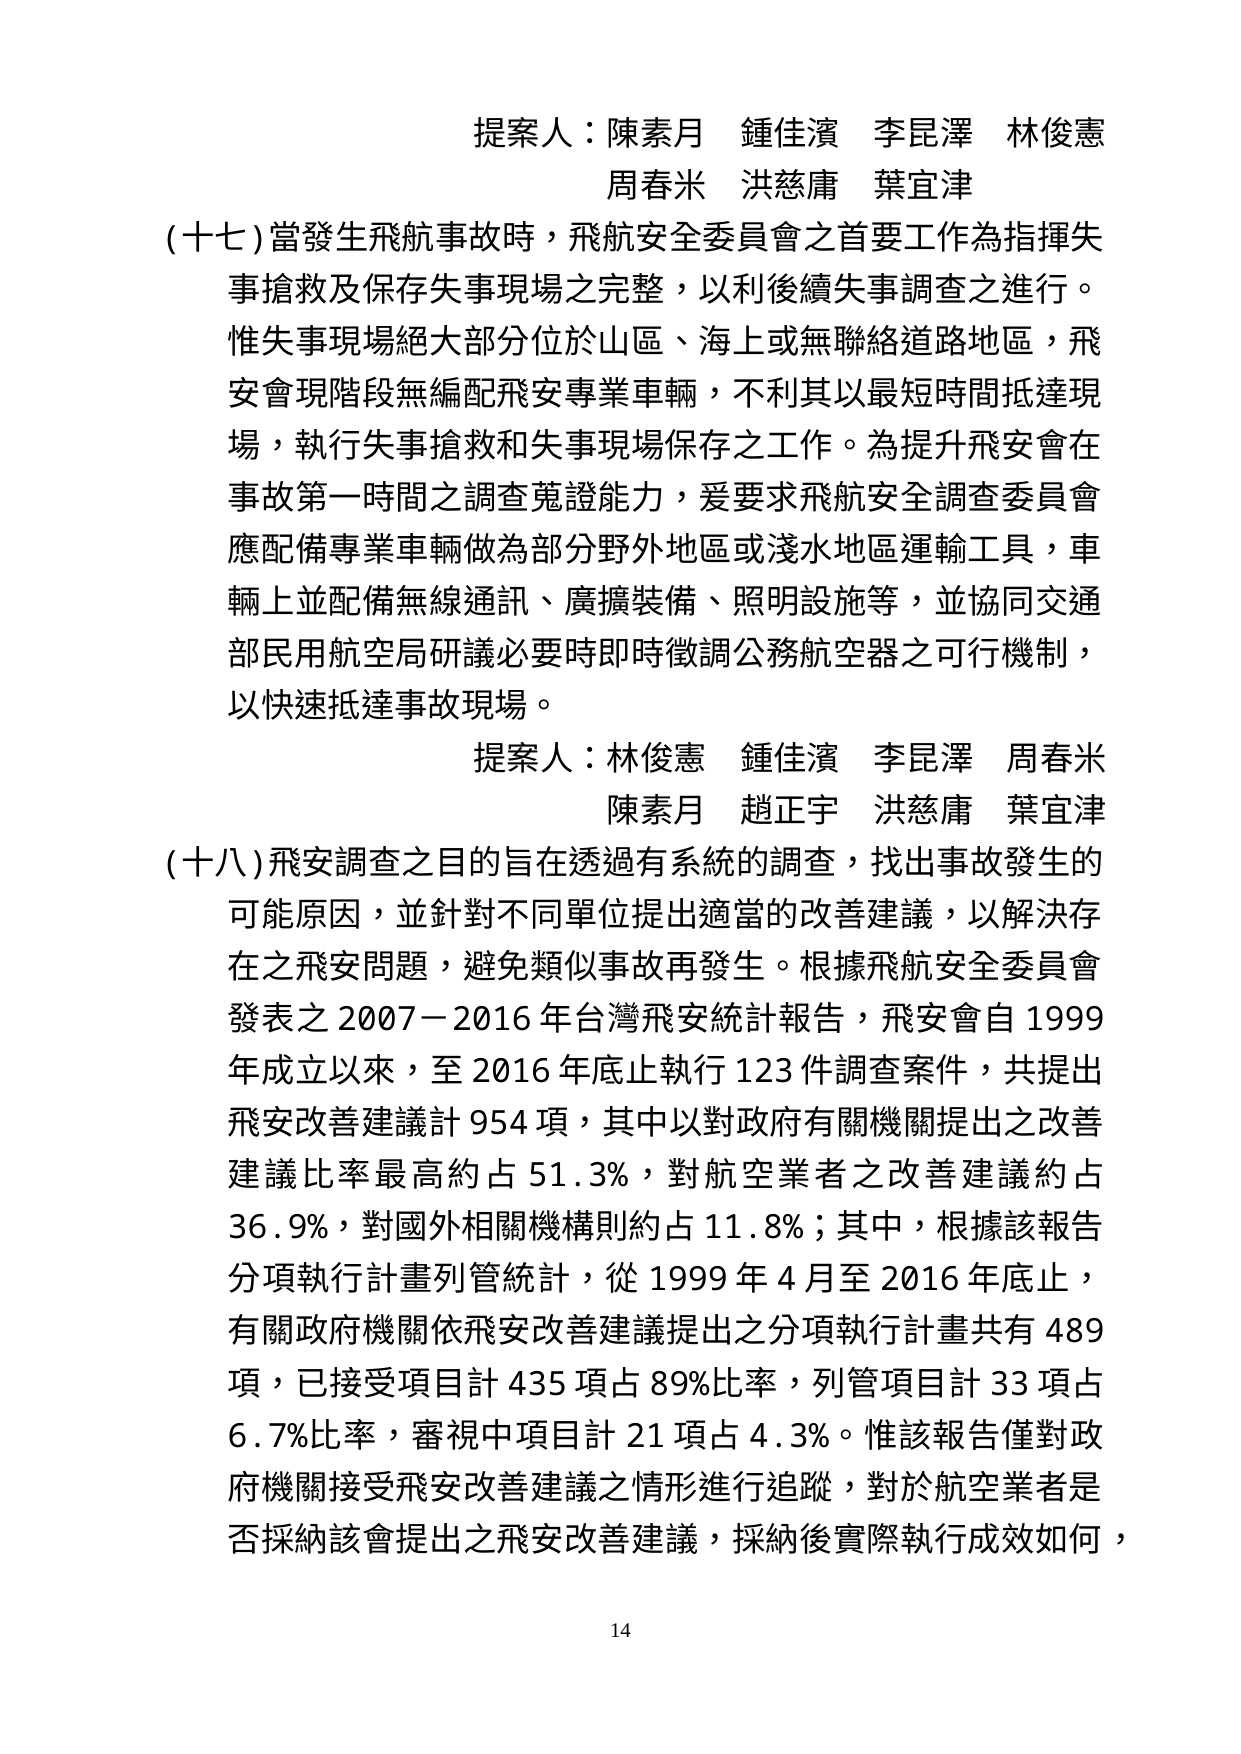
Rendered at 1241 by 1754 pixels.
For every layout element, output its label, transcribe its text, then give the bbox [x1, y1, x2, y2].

text (十七)當發生飛航事故時，飛航安全委員會之首要工作為指揮失事搶救及保存失事現場之完整，以利後續失事調查之進行。惟失事現場絕大部分位於山區、海上或無聯絡道路地區，飛安會現階段無編配飛安專業車輛，不利其以最短時間抵達現場，執行失事搶救和失事現場保存之工作。為提升飛安會在事故第一時間之調查蒐證能力，爰要求飛航安全調查委員會應配備專業車輛做為部分野外地區或淺水地區運輸工具，車輛上並配備無線通訊、廣擴裝備、照明設施等，並協同交通部民用航空局研議必要時即時徵調公務航空器之可行機制，以快速抵達事故現場。 [161, 207, 1104, 728]
text 提案人：林俊憲 鍾佳濱 李昆澤 周春米 陳素月 趙正宇 洪慈庸 葉宜津 [473, 728, 1117, 832]
text (十八)飛安調查之目的旨在透過有系統的調查，找出事故發生的可能原因，並針對不同單位提出適當的改善建議，以解決存在之飛安問題，避免類似事故再發生。根據飛航安全委員會發表之2007－2016年台灣飛安統計報告，飛安會自1999年成立以來，至2016年底止執行123件調查案件，共提出飛安改善建議計954項，其中以對政府有關機關提出之改善建議比率最高約占51.3%，對航空業者之改善建議約占36.9%，對國外相關機構則約占11.8%；其中，根據該報告分項執行計畫列管統計，從1999年4月至2016年底止，有關政府機關依飛安改善建議提出之分項執行計畫共有489項，已接受項目計435項占89%比率，列管項目計33項占6.7%比率，審視中項目計21項占4.3%。惟該報告僅對政府機關接受飛安改善建議之情形進行追蹤，對於航空業者是否採納該會提出之飛安改善建議，採納後實際執行成效如何，卻無相對應之追蹤機制及公開資訊。爰此，要求飛航安全調查委員會針對航空業者採納飛安改善建議情形研擬追蹤機制，並於此後出版之台灣飛安統計報告中發表。 [161, 832, 1104, 1562]
text 提案人：陳素月 鍾佳濱 李昆澤 林俊憲 周春米 洪慈庸 葉宜津 [473, 103, 1117, 207]
